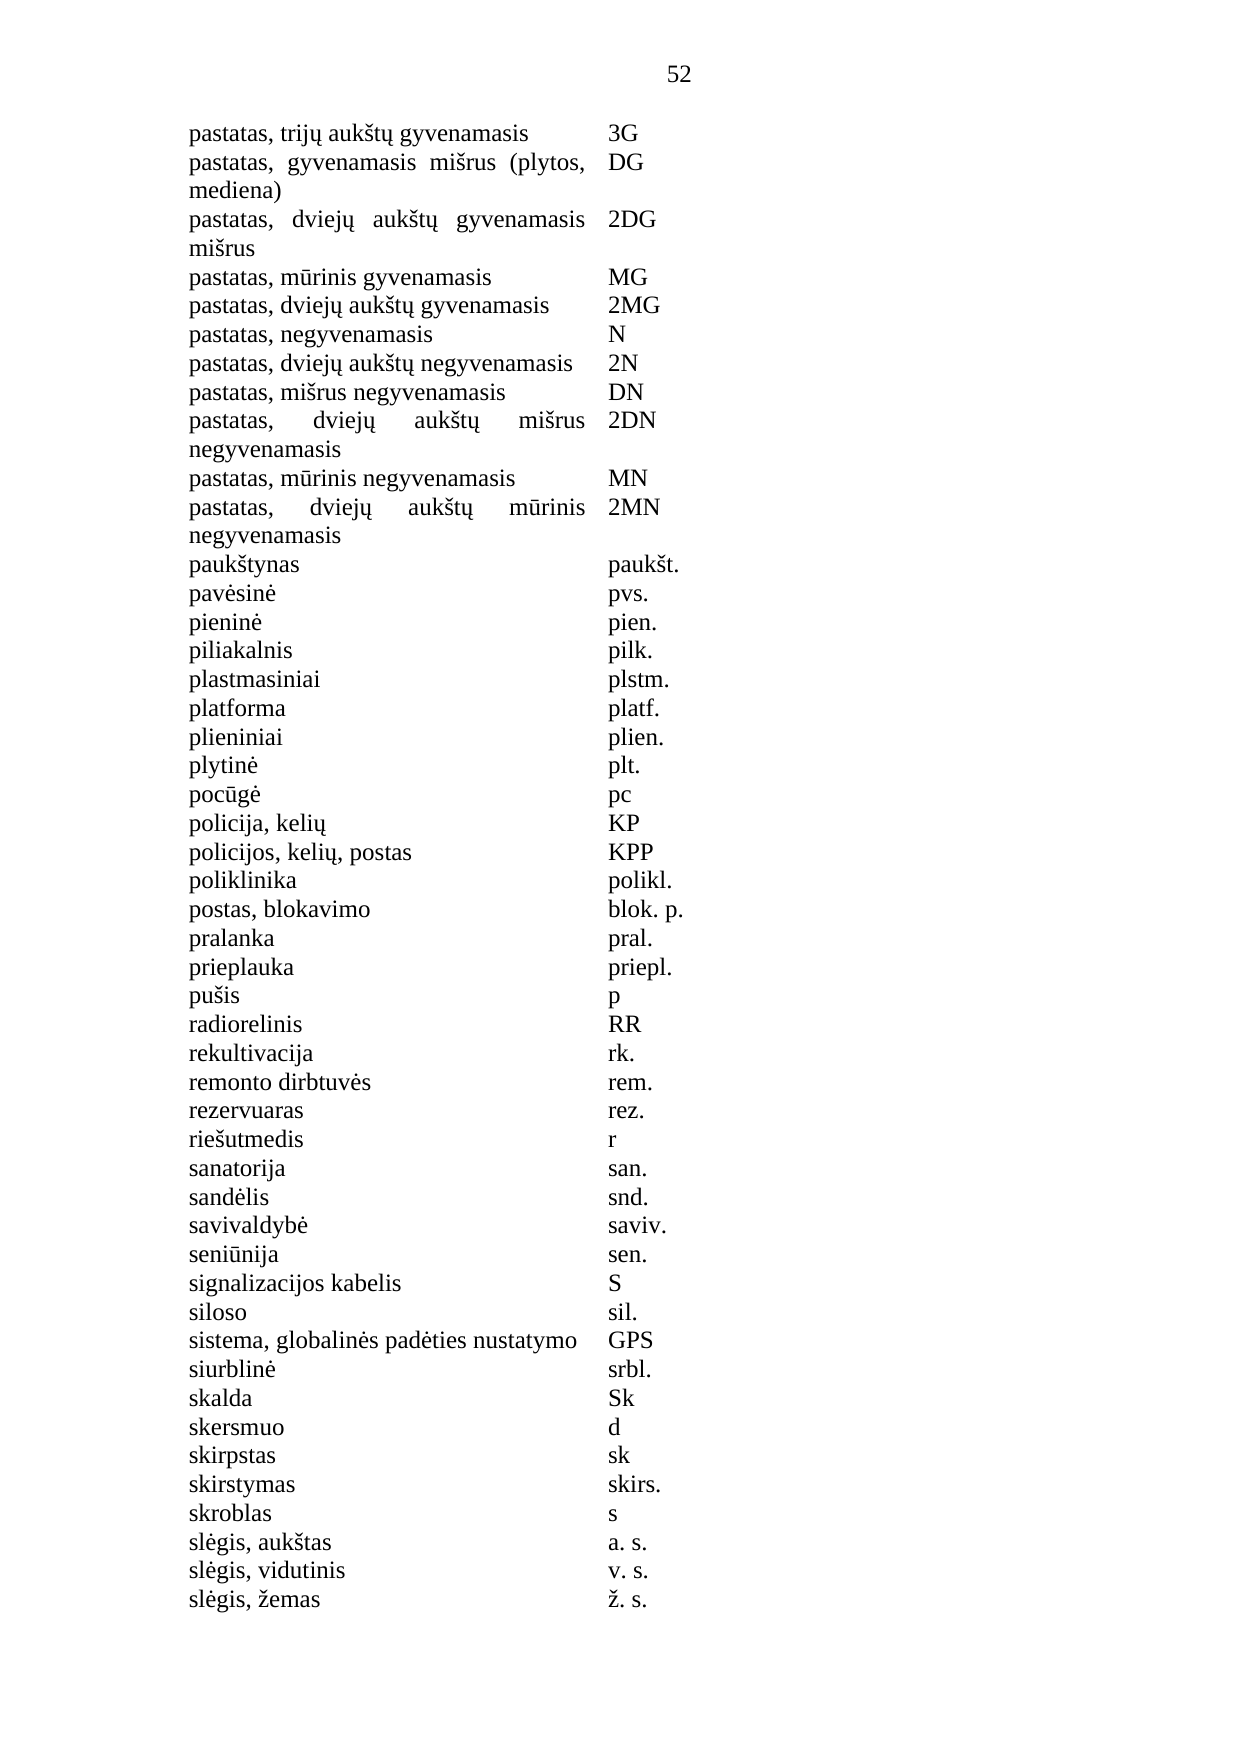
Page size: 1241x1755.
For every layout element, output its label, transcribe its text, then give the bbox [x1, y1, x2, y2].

table_cell sandėlis [177, 1182, 597, 1211]
table_cell blok. p. [597, 894, 1181, 923]
table_cell paukšt. [597, 549, 1181, 578]
table_cell S [597, 1268, 1181, 1297]
table_cell MG [597, 262, 1181, 291]
table_cell srbl. [597, 1354, 1181, 1383]
table_cell DN [597, 377, 1181, 406]
table_cell sk [597, 1441, 1181, 1469]
table_cell skroblas [177, 1498, 597, 1527]
table_cell radiorelinis [177, 1009, 597, 1038]
table_cell GPS [597, 1326, 1181, 1354]
table_cell pastatas, dviejų aukštų mūrinis negyvenamasis [177, 492, 597, 549]
table_cell pastatas, negyvenamasis [177, 319, 597, 348]
table_cell riešutmedis [177, 1124, 597, 1153]
table_cell pastatas, mūrinis negyvenamasis [177, 463, 597, 492]
table_cell pralanka [177, 923, 597, 952]
table_cell 2MN [597, 492, 1181, 549]
table_cell d [597, 1412, 1181, 1441]
table_cell pastatas, dviejų aukštų gyvenamasis mišrus [177, 204, 597, 262]
table_cell rk. [597, 1038, 1181, 1067]
table_cell slėgis, žemas [177, 1584, 597, 1613]
table_cell platforma [177, 693, 597, 722]
table_cell DG [597, 147, 1181, 204]
table_cell 2DG [597, 204, 1181, 262]
table_cell plieniniai [177, 722, 597, 751]
table_cell pastatas, dviejų aukštų negyvenamasis [177, 348, 597, 377]
table_cell ž. s. [597, 1584, 1181, 1613]
table_cell pastatas, gyvenamasis mišrus (plytos, mediena) [177, 147, 597, 204]
table_cell sil. [597, 1297, 1181, 1326]
table_cell pieninė [177, 607, 597, 636]
table_cell pastatas, dviejų aukštų gyvenamasis [177, 291, 597, 319]
table_cell pvs. [597, 578, 1181, 607]
table_cell KPP [597, 837, 1181, 866]
table_cell 2N [597, 348, 1181, 377]
table_cell piliakalnis [177, 636, 597, 664]
table_cell pilk. [597, 636, 1181, 664]
table_cell sistema, globalinės padėties nustatymo [177, 1326, 597, 1354]
table_cell rezervuaras [177, 1096, 597, 1124]
table_cell pavėsinė [177, 578, 597, 607]
table_cell 2MG [597, 291, 1181, 319]
table_cell slėgis, aukštas [177, 1527, 597, 1556]
table_cell pc [597, 779, 1181, 808]
table_cell seniūnija [177, 1239, 597, 1268]
table_cell plt. [597, 751, 1181, 779]
table_cell rez. [597, 1096, 1181, 1124]
table_cell s [597, 1498, 1181, 1527]
table_cell pušis [177, 981, 597, 1009]
table_cell pastatas, mišrus negyvenamasis [177, 377, 597, 406]
table_cell pocūgė [177, 779, 597, 808]
table_cell saviv. [597, 1211, 1181, 1239]
table_cell skirpstas [177, 1441, 597, 1469]
table_cell siloso [177, 1297, 597, 1326]
table_cell Sk [597, 1383, 1181, 1412]
table_cell platf. [597, 693, 1181, 722]
table_cell 2DN [597, 406, 1181, 463]
table_cell slėgis, vidutinis [177, 1556, 597, 1584]
table_cell 3G [597, 118, 1181, 147]
table_cell plien. [597, 722, 1181, 751]
table_cell san. [597, 1153, 1181, 1182]
table_cell r [597, 1124, 1181, 1153]
table_cell policija, kelių [177, 808, 597, 837]
table_cell pastatas, mūrinis gyvenamasis [177, 262, 597, 291]
table_cell remonto dirbtuvės [177, 1067, 597, 1096]
table_cell prieplauka [177, 952, 597, 981]
table_cell skalda [177, 1383, 597, 1412]
table_cell priepl. [597, 952, 1181, 981]
table_cell MN [597, 463, 1181, 492]
table_cell pastatas, trijų aukštų gyvenamasis [177, 118, 597, 147]
table_cell plytinė [177, 751, 597, 779]
table_cell pien. [597, 607, 1181, 636]
table_cell p [597, 981, 1181, 1009]
table_cell pastatas, dviejų aukštų mišrus negyvenamasis [177, 406, 597, 463]
table_cell skirstymas [177, 1469, 597, 1498]
table_cell skirs. [597, 1469, 1181, 1498]
table_cell poliklinika [177, 866, 597, 894]
table_cell paukštynas [177, 549, 597, 578]
table_cell pral. [597, 923, 1181, 952]
table_cell a. s. [597, 1527, 1181, 1556]
table_cell snd. [597, 1182, 1181, 1211]
table_cell signalizacijos kabelis [177, 1268, 597, 1297]
table_cell sen. [597, 1239, 1181, 1268]
table_cell siurblinė [177, 1354, 597, 1383]
table_cell rekultivacija [177, 1038, 597, 1067]
table_cell plstm. [597, 664, 1181, 693]
table_cell N [597, 319, 1181, 348]
table_cell RR [597, 1009, 1181, 1038]
table_cell rem. [597, 1067, 1181, 1096]
table_cell postas, blokavimo [177, 894, 597, 923]
table_cell sanatorija [177, 1153, 597, 1182]
table_cell plastmasiniai [177, 664, 597, 693]
table_cell v. s. [597, 1556, 1181, 1584]
table_cell savivaldybė [177, 1211, 597, 1239]
table_cell skersmuo [177, 1412, 597, 1441]
table_cell KP [597, 808, 1181, 837]
table_cell polikl. [597, 866, 1181, 894]
table_cell policijos, kelių, postas [177, 837, 597, 866]
